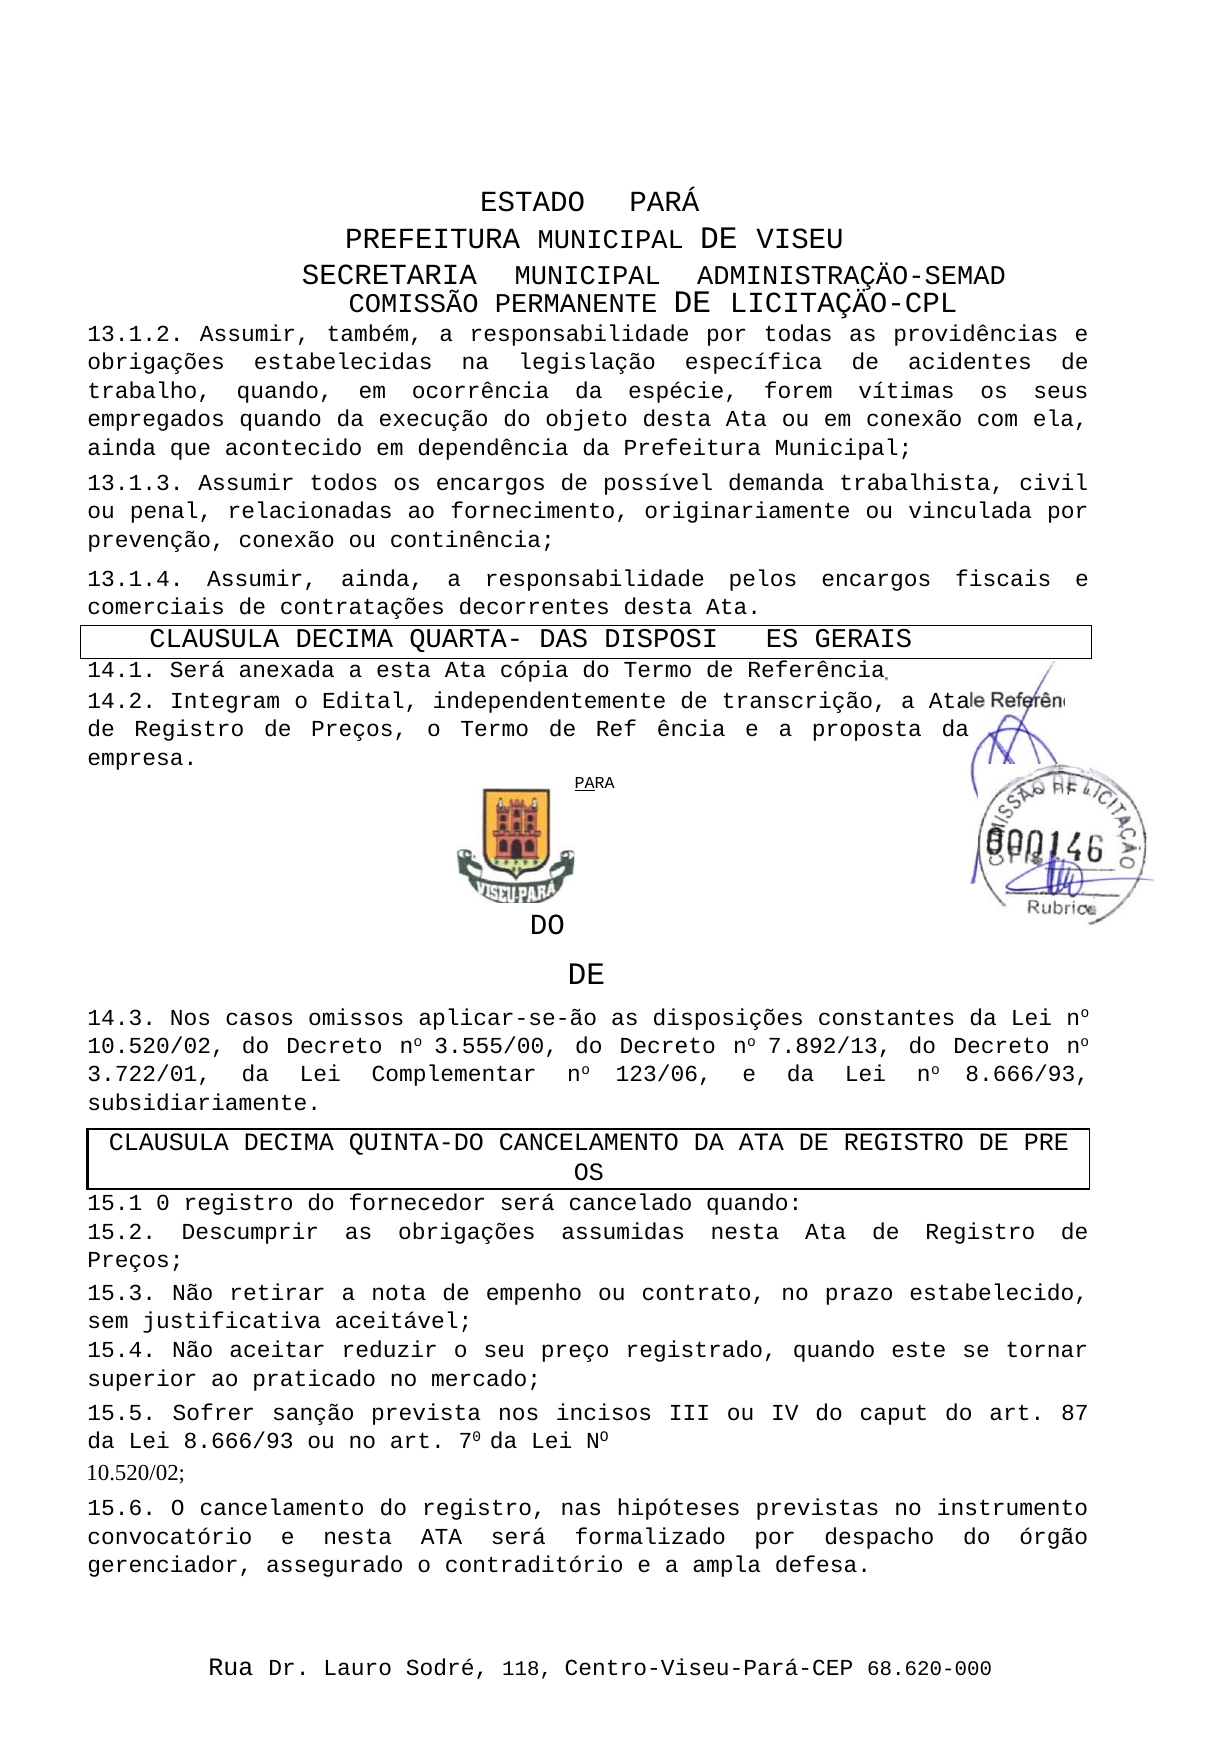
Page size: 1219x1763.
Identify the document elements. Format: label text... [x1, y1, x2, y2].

subtitle CLAUSULA DECIMA QUINTA-DO CANCELAMENTO DA ATA DE REGISTRO DE PRE OS [89, 1130, 1089, 1188]
text 15.6. O cancelamento do registro, nas hipóteses previstas no instrumento convocatório e nesta ATA será formalizado por despacho do órgão gerenciador, assegurado o contraditório e a ampla defesa. [87, 1497, 1089, 1579]
text 14.1. Será anexada a esta Ata cópia do Termo de Referência [87, 659, 1065, 684]
text 14.3. Nos casos omissos aplicar-se-ão as disposições constantes da Lei no 10.520/02, do Decreto no 3.555/00, do Decreto no 7.892/13, do Decreto no 3.722/01, da Lei Complementar no 123/06, e da Lei no 8.666/93, subsidiariamente. [87, 1006, 1089, 1117]
text 15.4. Não aceitar reduzir o seu preço registrado, quando este se tornar superior ao praticado no mercado; [87, 1338, 1089, 1393]
text 13.1.3. Assumir todos os encargos de possível demanda trabalhista, civil ou penal, relacionadas ao fornecimento, originariamente ou vinculada por prevenção, conexão ou continência; [87, 471, 1089, 554]
text 10.520/02; [86, 1458, 1090, 1485]
text 15.2. Descumprir as obrigações assumidas nesta Ata de Registro de Preços; [87, 1220, 1089, 1275]
table_header ES GERAIS [766, 626, 1091, 657]
text 14.2. Integram o Edital, independentemente de transcrição, a Ata de Registro de Preços, o Termo de Ref ência e a proposta da empresa. [87, 689, 970, 772]
text PARA [101, 775, 977, 903]
text 13.1.4. Assumir, ainda, a responsabilidade pelos encargos fiscais e comerciais de contratações decorrentes desta Ata. [87, 567, 1089, 622]
table_header CLAUSULA DECIMA QUARTA- DAS DISPOSI [81, 626, 766, 657]
subtitle DE [158, 958, 1033, 994]
text 15.1 0 registro do fornecedor será cancelado quando: [87, 1192, 1089, 1217]
text 15.5. Sofrer sanção prevista nos incisos III ou IV do caput do art. 87 da Lei 8.666/93 ou no art. 70 da Lei NO [87, 1401, 1089, 1456]
text DO [133, 910, 1090, 943]
text 15.3. Não retirar a nota de empenho ou contrato, no prazo estabelecido, sem justificativa aceitável; [87, 1281, 1089, 1336]
text 13.1.2. Assumir, também, a responsabilidade por todas as providências e obrigações estabelecidas na legislação específica de acidentes de trabalho, quando, em ocorrência da espécie, forem vítimas os seus empregados quando da execução do objeto desta Ata ou em conexão com ela, ainda que acontecido em dependência da Prefeitura Municipal; [87, 322, 1089, 462]
